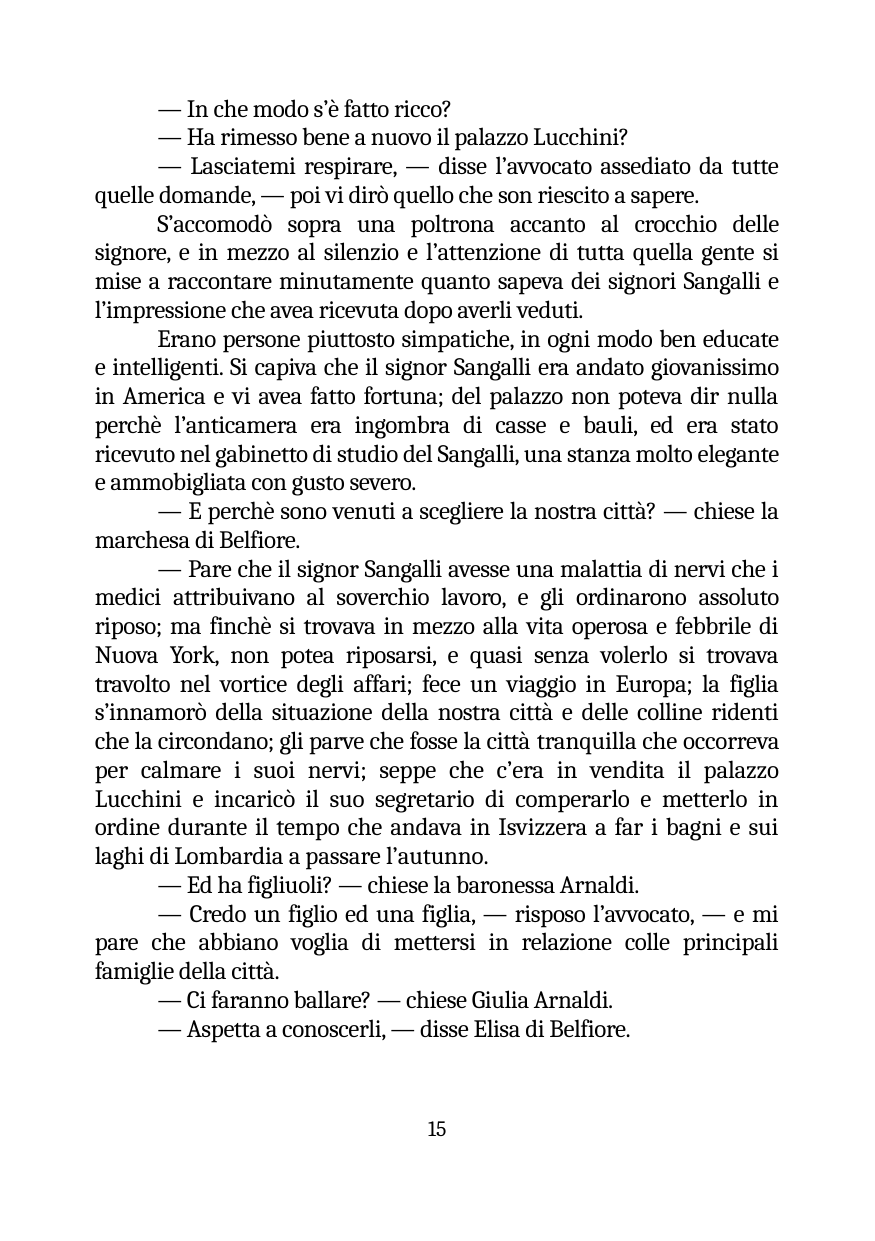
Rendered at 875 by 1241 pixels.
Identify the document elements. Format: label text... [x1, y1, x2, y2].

text — Ed ha figliuoli? — chiese la baronessa Arnaldi. [94, 871, 779, 899]
text — Pare che il signor Sangalli avesse una malattia di nervi che i medici attribuivano al soverchio lavoro, e gli ordinarono assoluto riposo; ma finchè si trovava in mezzo alla vita operosa e febbrile di Nuova York, non potea riposarsi, e quasi senza volerlo si trovava travolto nel vortice degli affari; fece un viaggio in Europa; la figlia s’innamorò della situazione della nostra città e delle colline ridenti che la circondano; gli parve che fosse la città tranquilla che occorreva per calmare i suoi nervi; seppe che c’era in vendita il palazzo Lucchini e incaricò il suo segretario di comperarlo e metterlo in ordine durante il tempo che andava in Isvizzera a far i bagni e sui laghi di Lombardia a passare l’autunno. [94, 554, 779, 871]
text S’accomodò sopra una poltrona accanto al crocchio delle signore, e in mezzo al silenzio e l’attenzione di tutta quella gente si mise a raccontare minutamente quanto sapeva dei signori Sangalli e l’impressione che avea ricevuta dopo averli veduti. [94, 209, 779, 324]
text — Ha rimesso bene a nuovo il palazzo Lucchini? [94, 123, 779, 152]
text Erano persone piuttosto simpatiche, in ogni modo ben educate e intelligenti. Si capiva che il signor Sangalli era andato giovanissimo in America e vi avea fatto fortuna; del palazzo non poteva dir nulla perchè l’anticamera era ingombra di casse e bauli, ed era stato ricevuto nel gabinetto di studio del Sangalli, una stanza molto elegante e ammobigliata con gusto severo. [94, 324, 779, 497]
text — E perchè sono venuti a scegliere la nostra città? — chiese la marchesa di Belfiore. [94, 497, 779, 554]
text — Lasciatemi respirare, — disse l’avvocato assediato da tutte quelle domande, — poi vi dirò quello che son riescito a sapere. [94, 152, 779, 209]
text — In che modo s’è fatto ricco? [94, 94, 779, 123]
text — Credo un figlio ed una figlia, — risposo l’avvocato, — e mi pare che abbiano voglia di mettersi in relazione colle principali famiglie della città. [94, 899, 779, 986]
text — Ci faranno ballare? — chiese Giulia Arnaldi. [94, 986, 779, 1014]
text — Aspetta a conoscerli, — disse Elisa di Belfiore. [94, 1014, 779, 1043]
